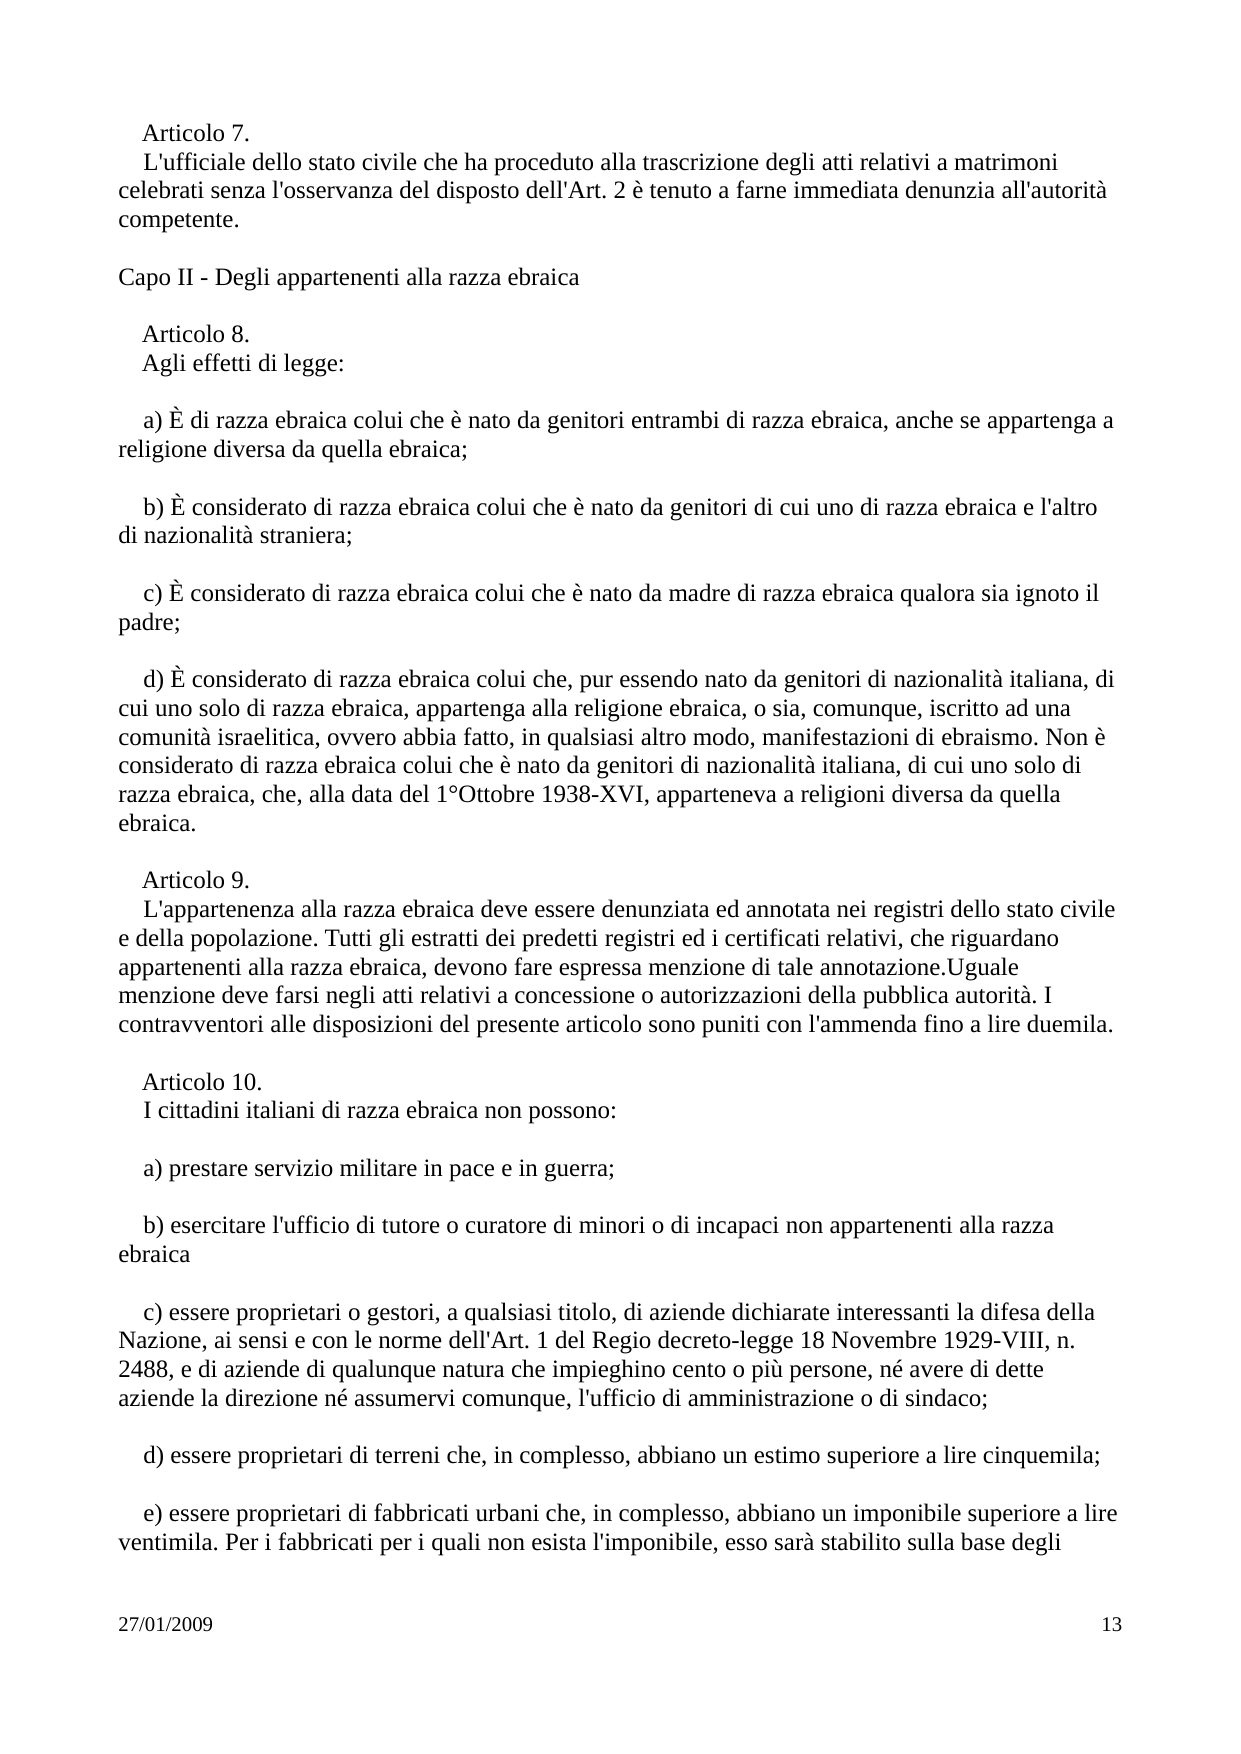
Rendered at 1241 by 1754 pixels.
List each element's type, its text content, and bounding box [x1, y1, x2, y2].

text L'ufficiale dello stato civile che ha proceduto alla trascrizione degli atti relativi a matrimoni celebrati senza l'osservanza del disposto dell'Art. 2 è tenuto a farne immediata denunzia all'autorità competente. [118, 147, 1122, 233]
text d) essere proprietari di terreni che, in complesso, abbiano un estimo superiore a lire cinquemila; [118, 1441, 1122, 1469]
text Articolo 7. [118, 118, 1122, 147]
text b) esercitare l'ufficio di tutore o curatore di minori o di incapaci non appartenenti alla razza ebraica [118, 1211, 1122, 1268]
text Articolo 10. [118, 1067, 1122, 1096]
text L'appartenenza alla razza ebraica deve essere denunziata ed annotata nei registri dello stato civile e della popolazione. Tutti gli estratti dei predetti registri ed i certificati relativi, che riguardano appartenenti alla razza ebraica, devono fare espressa menzione di tale annotazione.Uguale menzione deve farsi negli atti relativi a concessione o autorizzazioni della pubblica autorità. I contravventori alle disposizioni del presente articolo sono puniti con l'ammenda fino a lire duemila. [118, 894, 1122, 1038]
text Articolo 8. [118, 319, 1122, 348]
text b) È considerato di razza ebraica colui che è nato da genitori di cui uno di razza ebraica e l'altro di nazionalità straniera; [118, 492, 1122, 549]
text I cittadini italiani di razza ebraica non possono: [118, 1096, 1122, 1124]
text Capo II - Degli appartenenti alla razza ebraica [118, 262, 1122, 291]
text Agli effetti di legge: [118, 348, 1122, 377]
text e) essere proprietari di fabbricati urbani che, in complesso, abbiano un imponibile superiore a lire ventimila. Per i fabbricati per i quali non esista l'imponibile, esso sarà stabilito sulla base degli [118, 1498, 1122, 1556]
text c) essere proprietari o gestori, a qualsiasi titolo, di aziende dichiarate interessanti la difesa della Nazione, ai sensi e con le norme dell'Art. 1 del Regio decreto-legge 18 Novembre 1929-VIII, n. 2488, e di aziende di qualunque natura che impieghino cento o più persone, né avere di dette aziende la direzione né assumervi comunque, l'ufficio di amministrazione o di sindaco; [118, 1297, 1122, 1412]
text c) È considerato di razza ebraica colui che è nato da madre di razza ebraica qualora sia ignoto il padre; [118, 578, 1122, 636]
text Articolo 9. [118, 866, 1122, 894]
text a) prestare servizio militare in pace e in guerra; [118, 1153, 1122, 1182]
text d) È considerato di razza ebraica colui che, pur essendo nato da genitori di nazionalità italiana, di cui uno solo di razza ebraica, appartenga alla religione ebraica, o sia, comunque, iscritto ad una comunità israelitica, ovvero abbia fatto, in qualsiasi altro modo, manifestazioni di ebraismo. Non è considerato di razza ebraica colui che è nato da genitori di nazionalità italiana, di cui uno solo di razza ebraica, che, alla data del 1°Ottobre 1938-XVI, apparteneva a religioni diversa da quella ebraica. [118, 664, 1122, 837]
text a) È di razza ebraica colui che è nato da genitori entrambi di razza ebraica, anche se appartenga a religione diversa da quella ebraica; [118, 406, 1122, 463]
